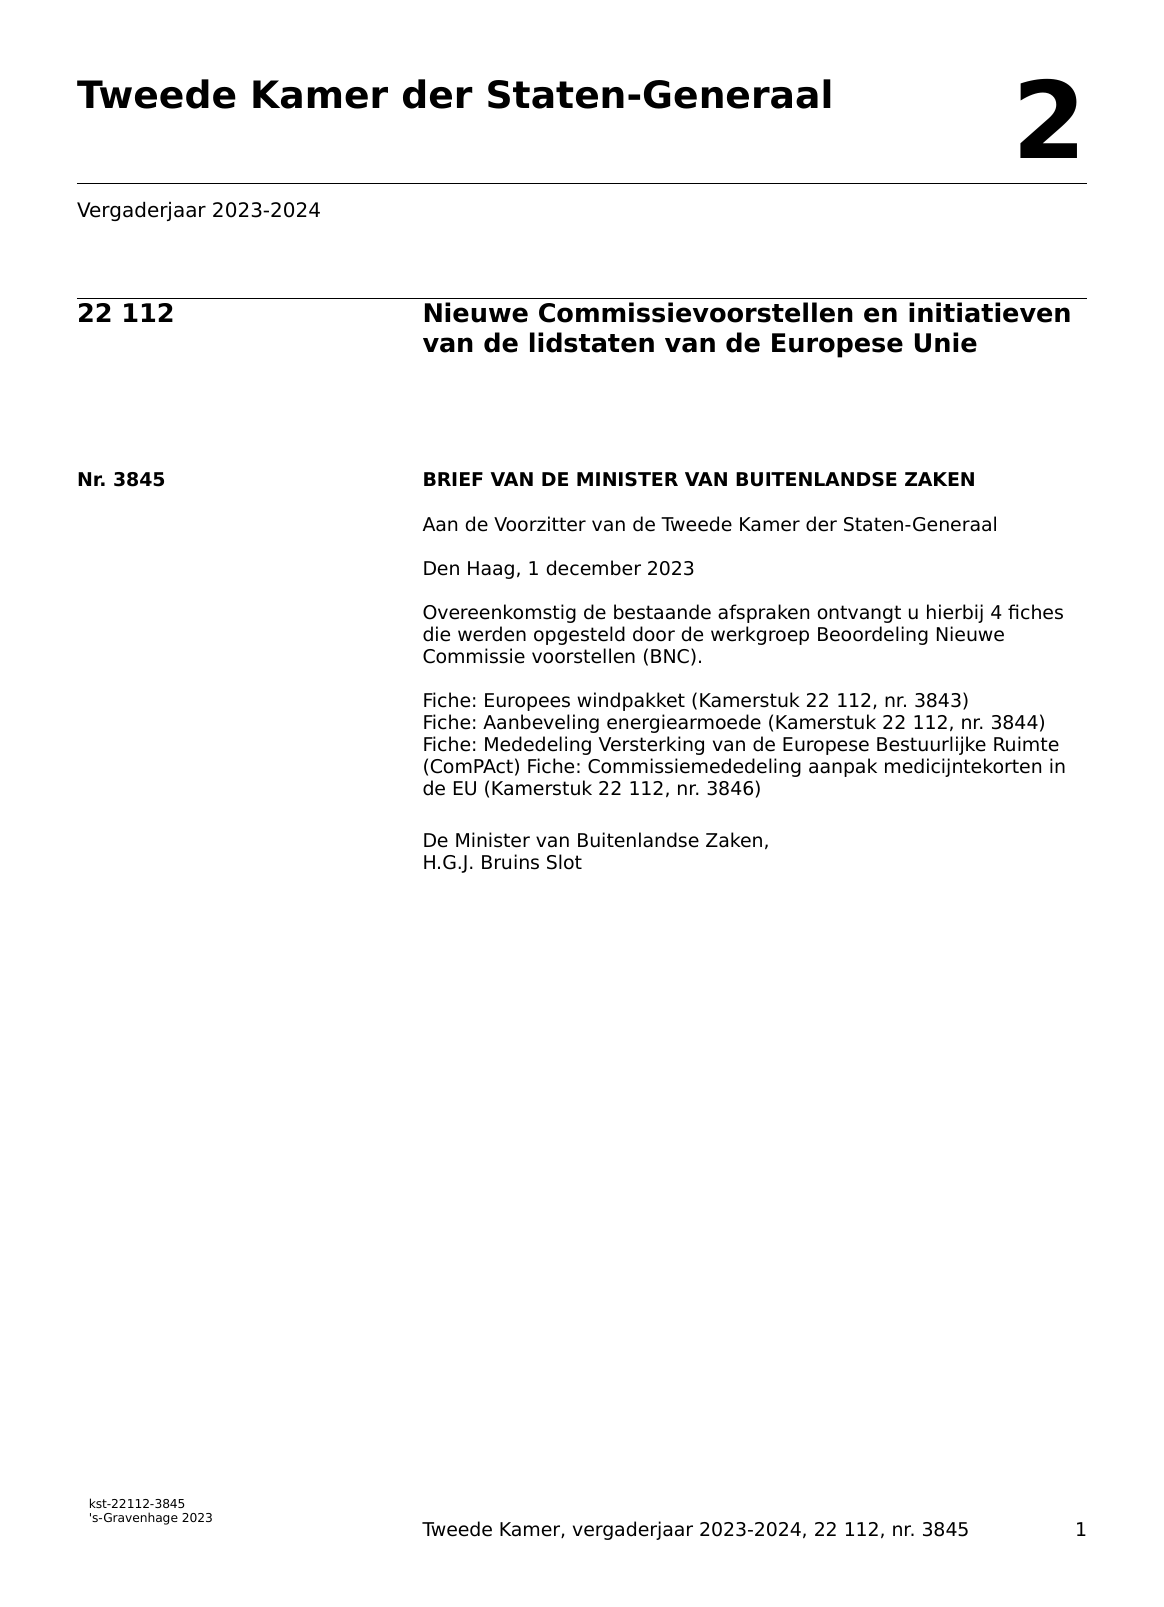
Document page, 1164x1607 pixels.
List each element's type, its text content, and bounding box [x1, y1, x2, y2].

text De Minister van Buitenlandse Zaken, H.G.J. Bruins Slot [422, 830, 1087, 874]
text Overeenkomstig de bestaande afspraken ontvangt u hierbij 4 fiches die werden opgesteld door de werkgroep Beoordeling Nieuwe Commissie voorstellen (BNC). [422, 602, 1087, 668]
subtitle 22 112 Nieuwe Commissievoorstellen en initiatieven van de lidstaten van de Europese Unie [77, 299, 1087, 358]
text Den Haag, 1 december 2023 [422, 558, 1087, 580]
table_cell Vergaderjaar 2023-2024 [77, 184, 1087, 298]
table_header 2 [886, 59, 1087, 183]
table_header Tweede Kamer der Staten-Generaal [77, 59, 886, 183]
text kst-22112-3845 [88, 1497, 323, 1511]
subtitle Nr. 3845 BRIEF VAN DE MINISTER VAN BUITENLANDSE ZAKEN [77, 469, 1087, 491]
text Fiche: Europees windpakket (Kamerstuk 22 112, nr. 3843) [422, 690, 1087, 712]
text Aan de Voorzitter van de Tweede Kamer der Staten-Generaal [422, 513, 1087, 536]
text 's-Gravenhage 2023 [88, 1511, 323, 1525]
text Fiche: Aanbeveling energiearmoede (Kamerstuk 22 112, nr. 3844) [422, 712, 1087, 734]
text Fiche: Mededeling Versterking van de Europese Bestuurlijke Ruimte (ComPAct) Fiche: Commissiemededeling aanpak medicijntekorten in de EU (Kamerstuk 22 112, nr. 3846) [422, 734, 1087, 800]
